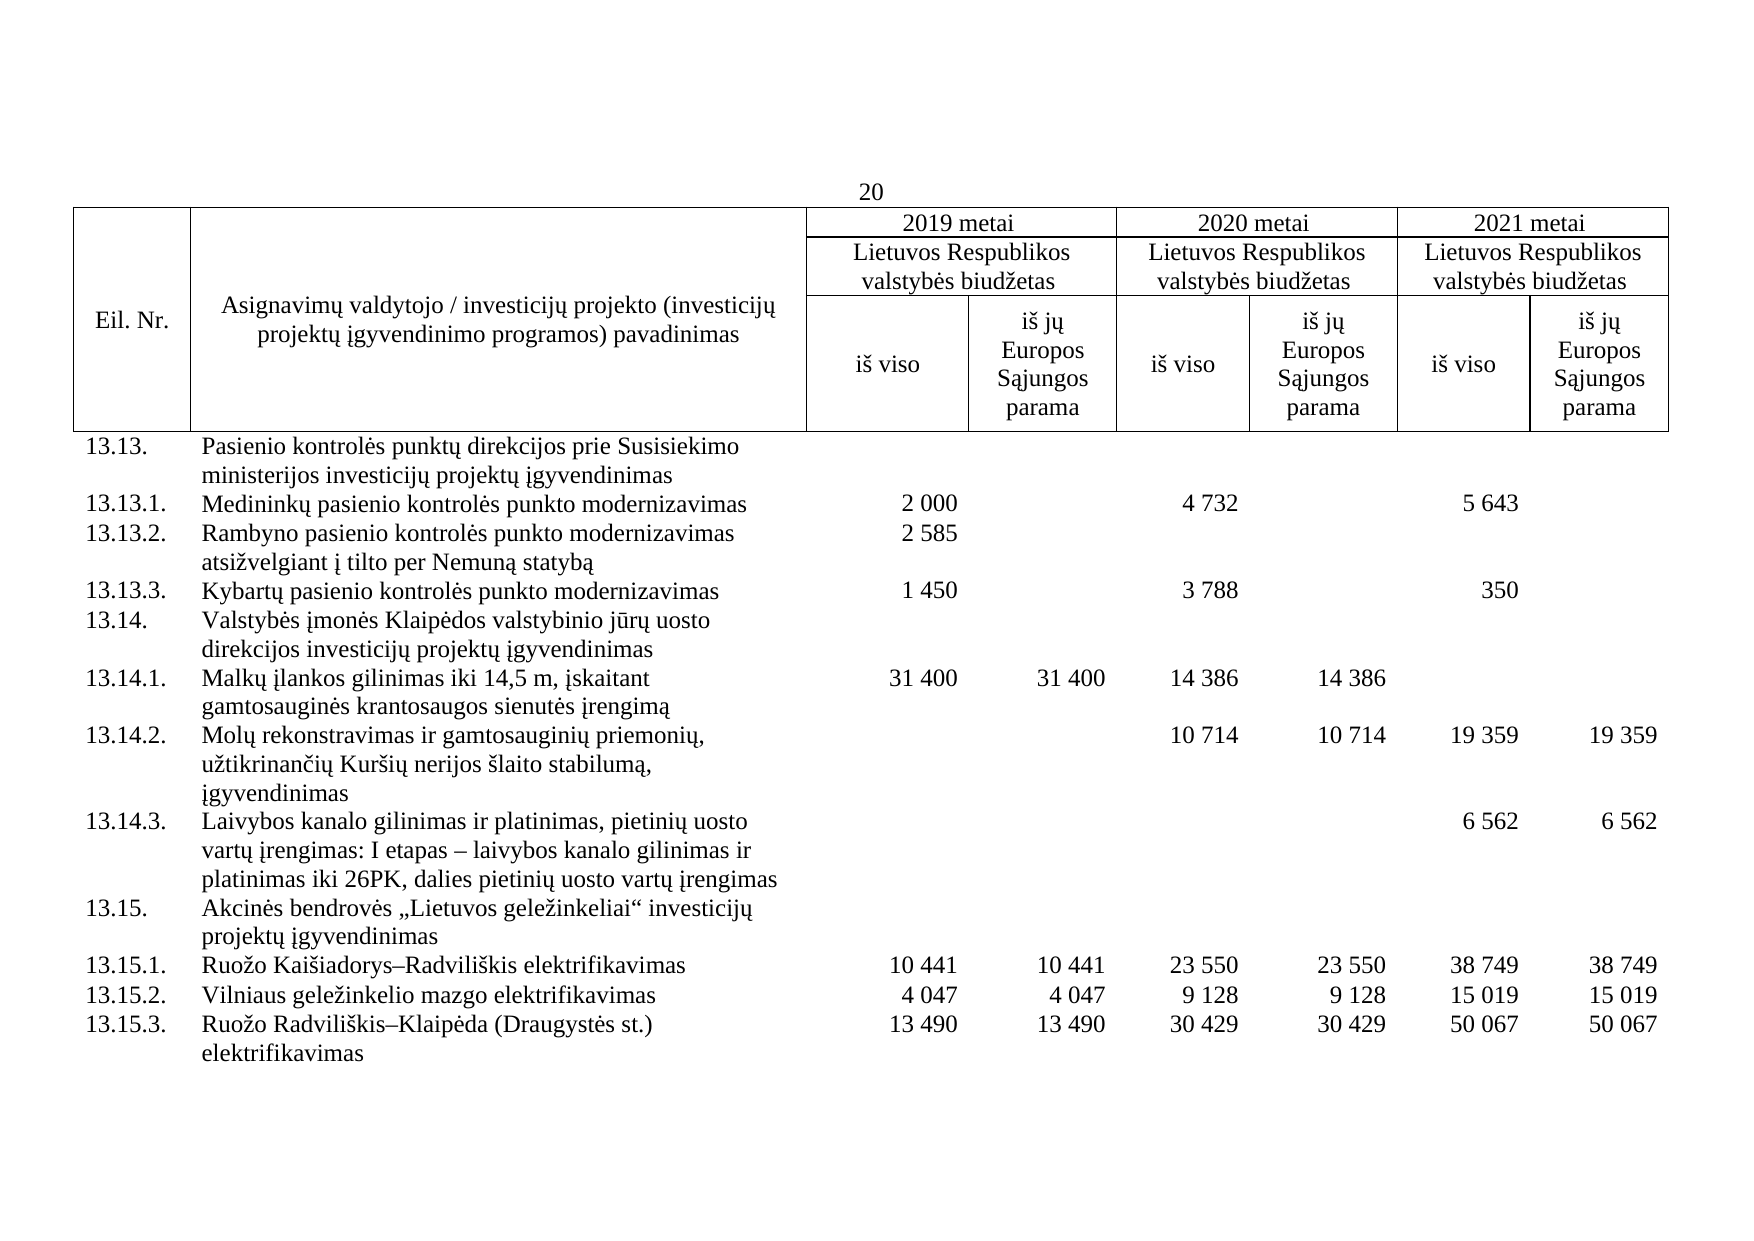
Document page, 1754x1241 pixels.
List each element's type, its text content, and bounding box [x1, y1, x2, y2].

table_cell [1116, 605, 1249, 663]
table_header 2021 metai [1398, 208, 1668, 236]
table_cell 14 386 [1249, 663, 1397, 720]
table_cell 23 550 [1249, 950, 1397, 980]
table_cell 13.14.3. [74, 806, 190, 893]
table_cell 14 386 [1116, 663, 1249, 720]
table_cell [1530, 518, 1668, 576]
table_cell [1249, 605, 1397, 663]
table_cell 9 128 [1116, 980, 1249, 1009]
table_cell [806, 432, 969, 488]
table_cell Laivybos kanalo gilinimas ir platinimas, pietinių uosto vartų įrengimas: I etapas – laivybos kanalo gilinimas ir platinimas iki 26PK, dalies pietinių uosto vartų įrengimas [190, 806, 806, 893]
table_cell Lietuvos Respublikos valstybės biudžetas [1117, 238, 1397, 295]
table_cell [969, 489, 1116, 518]
table_cell [969, 576, 1116, 605]
table_cell Rambyno pasienio kontrolės punkto modernizavimas atsižvelgiant į tilto per Nemuną statybą [190, 518, 806, 576]
table_cell 13.15.3. [74, 1009, 190, 1067]
table_cell 50 067 [1530, 1009, 1668, 1067]
table_cell Kybartų pasienio kontrolės punkto modernizavimas [190, 576, 806, 605]
table_cell iš jų Europos Sąjungos parama [969, 296, 1116, 431]
table_cell 2 585 [806, 518, 969, 576]
table_cell [1530, 605, 1668, 663]
table_cell [1397, 432, 1530, 488]
table_cell [1116, 893, 1249, 950]
table_cell 19 359 [1530, 720, 1668, 806]
table_cell 350 [1397, 576, 1530, 605]
table_cell Vilniaus geležinkelio mazgo elektrifikavimas [190, 980, 806, 1009]
table_cell Medininkų pasienio kontrolės punkto modernizavimas [190, 489, 806, 518]
table_cell 30 429 [1116, 1009, 1249, 1067]
table_cell [806, 893, 969, 950]
table_cell 10 441 [969, 950, 1116, 980]
table_cell 31 400 [969, 663, 1116, 720]
table_cell [1116, 806, 1249, 893]
table_header Eil. Nr. [74, 208, 190, 431]
table_cell [1530, 663, 1668, 720]
table_cell [1397, 518, 1530, 576]
table_cell Ruožo Kaišiadorys–Radviliškis elektrifikavimas [190, 950, 806, 980]
table_cell [1530, 432, 1668, 488]
table_cell iš jų Europos Sąjungos parama [1531, 296, 1668, 431]
table_header Asignavimų valdytojo / investicijų projekto (investicijų projektų įgyvendinimo programos) pavadinimas [191, 208, 806, 431]
table_cell [1249, 489, 1397, 518]
table_cell [806, 605, 969, 663]
table_cell Akcinės bendrovės „Lietuvos geležinkeliai“ investicijų projektų įgyvendinimas [190, 893, 806, 950]
table_cell [1249, 518, 1397, 576]
table_cell 50 067 [1397, 1009, 1530, 1067]
table_cell [1249, 893, 1397, 950]
table_cell 4 732 [1116, 489, 1249, 518]
table_cell 4 047 [806, 980, 969, 1009]
table_cell [1116, 432, 1249, 488]
table_cell [969, 806, 1116, 893]
table_cell 13.13.3. [74, 576, 190, 605]
table_cell [969, 893, 1116, 950]
table_cell 10 714 [1116, 720, 1249, 806]
table_cell [1530, 576, 1668, 605]
table_cell [1397, 663, 1530, 720]
table_cell 19 359 [1397, 720, 1530, 806]
table_cell [1530, 489, 1668, 518]
table_cell 2 000 [806, 489, 969, 518]
table_cell 38 749 [1397, 950, 1530, 980]
table_cell 13.14.2. [74, 720, 190, 806]
table_cell [969, 720, 1116, 806]
table_cell iš viso [1117, 296, 1249, 431]
table_cell [806, 720, 969, 806]
table_cell [969, 605, 1116, 663]
table_cell 13.15. [74, 893, 190, 950]
table_cell 9 128 [1249, 980, 1397, 1009]
table_cell 6 562 [1530, 806, 1668, 893]
table_cell 13.13.1. [74, 489, 190, 518]
table_cell iš viso [1398, 296, 1529, 431]
table_cell 15 019 [1397, 980, 1530, 1009]
table_cell 5 643 [1397, 489, 1530, 518]
table_cell [969, 518, 1116, 576]
table_cell 15 019 [1530, 980, 1668, 1009]
table_cell [1249, 806, 1397, 893]
table_cell 13.13.2. [74, 518, 190, 576]
table_cell 13.14.1. [74, 663, 190, 720]
table_cell 3 788 [1116, 576, 1249, 605]
table_cell 13.13. [74, 432, 190, 488]
table_cell Ruožo Radviliškis–Klaipėda (Draugystės st.) elektrifikavimas [190, 1009, 806, 1067]
table_cell Molų rekonstravimas ir gamtosauginių priemonių, užtikrinančių Kuršių nerijos šlaito stabilumą, įgyvendinimas [190, 720, 806, 806]
table_cell 6 562 [1397, 806, 1530, 893]
table_cell Valstybės įmonės Klaipėdos valstybinio jūrų uosto direkcijos investicijų projektų įgyvendinimas [190, 605, 806, 663]
table_cell [1530, 893, 1668, 950]
table_cell [1249, 576, 1397, 605]
table_cell iš jų Europos Sąjungos parama [1250, 296, 1397, 431]
table_cell Lietuvos Respublikos valstybės biudžetas [1398, 238, 1668, 295]
table_cell 31 400 [806, 663, 969, 720]
table_cell 4 047 [969, 980, 1116, 1009]
table_cell Pasienio kontrolės punktų direkcijos prie Susisiekimo ministerijos investicijų projektų įgyvendinimas [190, 432, 806, 488]
table_cell [969, 432, 1116, 488]
table_cell 13.15.2. [74, 980, 190, 1009]
table_cell 13 490 [969, 1009, 1116, 1067]
table_header 2019 metai [807, 208, 1116, 236]
table_header 2020 metai [1117, 208, 1397, 236]
table_cell Malkų įlankos gilinimas iki 14,5 m, įskaitant gamtosauginės krantosaugos sienutės įrengimą [190, 663, 806, 720]
table_cell [806, 806, 969, 893]
table_cell [1249, 432, 1397, 488]
table_cell 10 441 [806, 950, 969, 980]
table_cell 38 749 [1530, 950, 1668, 980]
table_cell [1397, 605, 1530, 663]
table_cell 1 450 [806, 576, 969, 605]
table_cell [1116, 518, 1249, 576]
table_cell iš viso [807, 296, 968, 431]
table_cell 13 490 [806, 1009, 969, 1067]
table_cell 10 714 [1249, 720, 1397, 806]
table_cell Lietuvos Respublikos valstybės biudžetas [807, 238, 1116, 295]
table_cell 23 550 [1116, 950, 1249, 980]
table_cell [1397, 893, 1530, 950]
table_cell 13.14. [74, 605, 190, 663]
table_cell 13.15.1. [74, 950, 190, 980]
table_cell 30 429 [1249, 1009, 1397, 1067]
